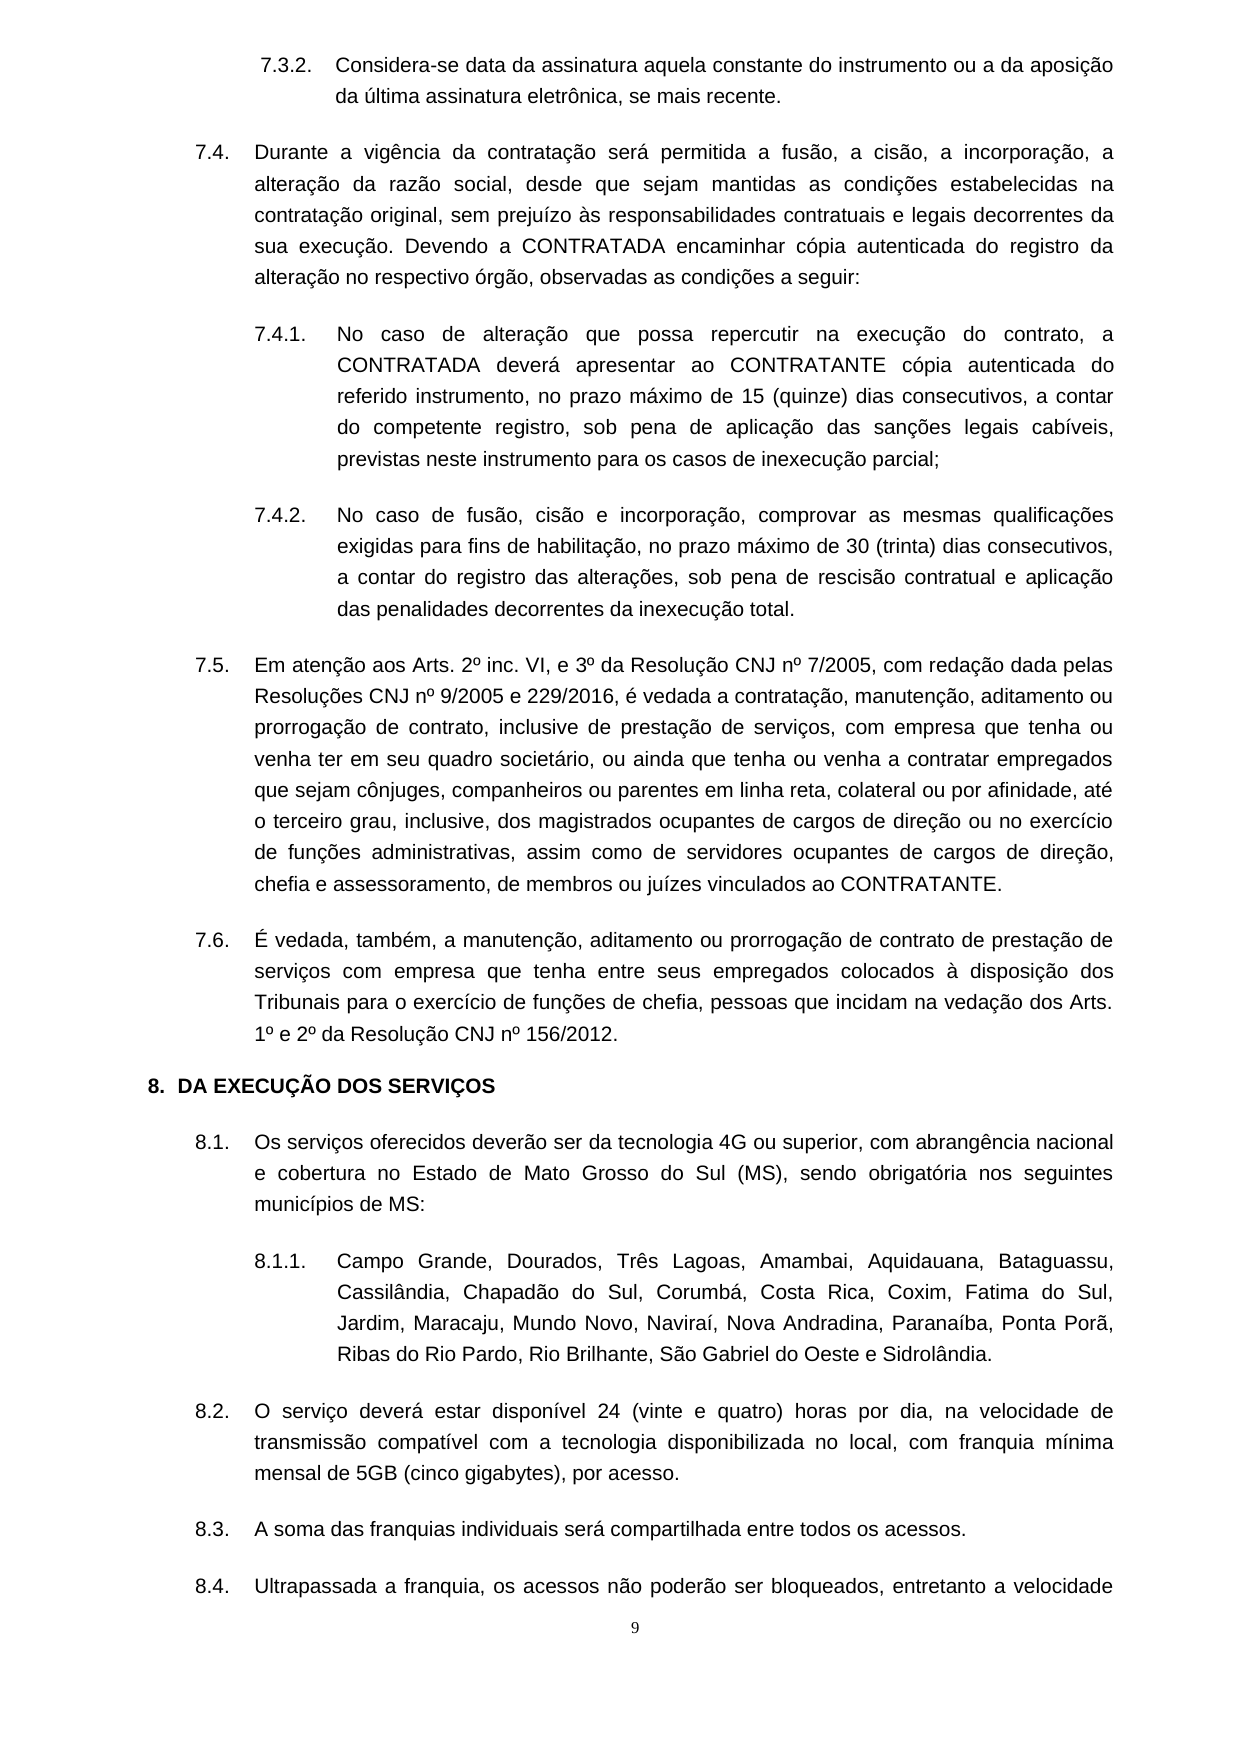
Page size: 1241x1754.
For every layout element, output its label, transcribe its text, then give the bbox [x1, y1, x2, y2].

list Os serviços oferecidos deverão ser da tecnologia 4G ou superior, com abrangência nacional e cobertura no Estado de Mato Grosso do Sul (MS), sendo obrigatória nos seguintes municípios de MS: [195, 1124, 1115, 1218]
list DA EXECUÇÃO DOS SERVIÇOS [148, 1072, 1122, 1099]
list É vedada, também, a manutenção, aditamento ou prorrogação de contrato de prestação de serviços com empresa que tenha entre seus empregados colocados à disposição dos Tribunais para o exercício de funções de chefia, pessoas que incidam na vedação dos Arts. 1º e 2º da Resolução CNJ nº 156/2012. [195, 922, 1115, 1047]
list No caso de fusão, cisão e incorporação, comprovar as mesmas qualificações exigidas para fins de habilitação, no prazo máximo de 30 (trinta) dias consecutivos, a contar do registro das alterações, sob pena de rescisão contratual e aplicação das penalidades decorrentes da inexecução total. [254, 497, 1115, 622]
list A soma das franquias individuais será compartilhada entre todos os acessos. [195, 1512, 1115, 1543]
list Considera-se data da assinatura aquela constante do instrumento ou a da aposição da última assinatura eletrônica, se mais recente. [260, 47, 1115, 110]
list Campo Grande, Dourados, Três Lagoas, Amambai, Aquidauana, Bataguassu, Cassilândia, Chapadão do Sul, Corumbá, Costa Rica, Coxim, Fatima do Sul, Jardim, Maracaju, Mundo Novo, Naviraí, Nova Andradina, Paranaíba, Ponta Porã, Ribas do Rio Pardo, Rio Brilhante, São Gabriel do Oeste e Sidrolândia. [254, 1243, 1115, 1368]
list Durante a vigência da contratação será permitida a fusão, a cisão, a incorporação, a alteração da razão social, desde que sejam mantidas as condições estabelecidas na contratação original, sem prejuízo às responsabilidades contratuais e legais decorrentes da sua execução. Devendo a CONTRATADA encaminhar cópia autenticada do registro da alteração no respectivo órgão, observadas as condições a seguir: [195, 135, 1115, 291]
list Em atenção aos Arts. 2º inc. VI, e 3º da Resolução CNJ nº 7/2005, com redação dada pelas Resoluções CNJ nº 9/2005 e 229/2016, é vedada a contratação, manutenção, aditamento ou prorrogação de contrato, inclusive de prestação de serviços, com empresa que tenha ou venha ter em seu quadro societário, ou ainda que tenha ou venha a contratar empregados que sejam cônjuges, companheiros ou parentes em linha reta, colateral ou por afinidade, até o terceiro grau, inclusive, dos magistrados ocupantes de cargos de direção ou no exercício de funções administrativas, assim como de servidores ocupantes de cargos de direção, chefia e assessoramento, de membros ou juízes vinculados ao CONTRATANTE. [195, 647, 1115, 897]
list Ultrapassada a franquia, os acessos não poderão ser bloqueados, entretanto a velocidade [195, 1568, 1115, 1599]
list O serviço deverá estar disponível 24 (vinte e quatro) horas por dia, na velocidade de transmissão compatível com a tecnologia disponibilizada no local, com franquia mínima mensal de 5GB (cinco gigabytes), por acesso. [195, 1393, 1115, 1487]
list No caso de alteração que possa repercutir na execução do contrato, a CONTRATADA deverá apresentar ao CONTRATANTE cópia autenticada do referido instrumento, no prazo máximo de 15 (quinze) dias consecutivos, a contar do competente registro, sob pena de aplicação das sanções legais cabíveis, previstas neste instrumento para os casos de inexecução parcial; [254, 316, 1115, 472]
